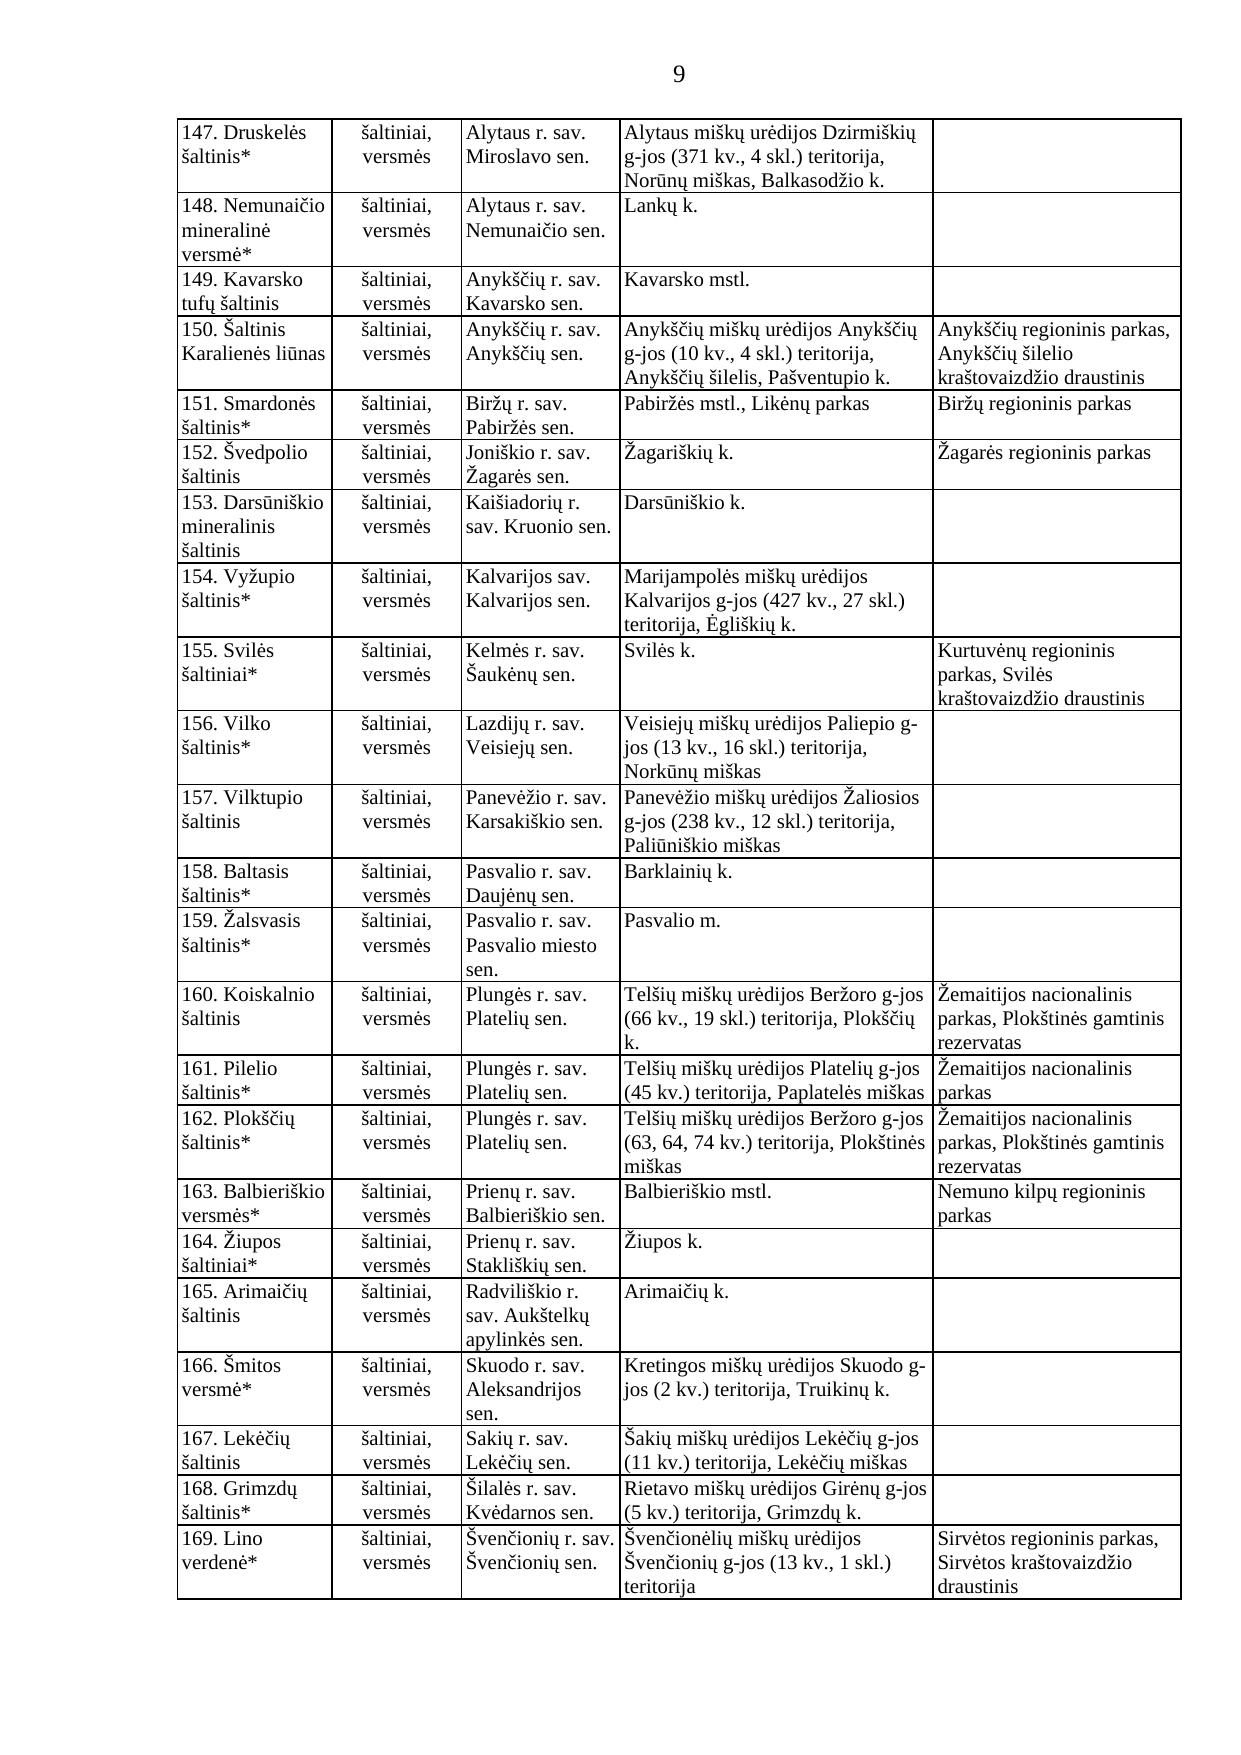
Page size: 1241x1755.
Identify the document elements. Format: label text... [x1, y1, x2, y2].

table_cell Sakių r. sav. Lekėčių sen. [462, 1426, 619, 1474]
table_cell Šakių miškų urėdijos Lekėčių g-jos (11 kv.) teritorija, Lekėčių miškas [621, 1426, 932, 1474]
table_cell Žemaitijos nacionalinis parkas, Plokštinės gamtinis rezervatas [934, 982, 1180, 1054]
table_cell šaltiniai, versmės [333, 908, 461, 981]
table_cell 156. Vilko šaltinis* [178, 711, 331, 783]
table_cell Žemaitijos nacionalinis parkas [934, 1056, 1180, 1104]
table_cell Sirvėtos regioninis parkas, Sirvėtos kraštovaizdžio draustinis [934, 1526, 1180, 1598]
table_cell Kaišiadorių r. sav. Kruonio sen. [462, 490, 619, 562]
table_cell [934, 711, 1180, 783]
table_cell 148. Nemunaičio mineralinė versmė* [178, 193, 331, 266]
table_cell 163. Balbieriškio versmės* [178, 1180, 331, 1227]
table_cell Plungės r. sav. Platelių sen. [462, 1106, 619, 1178]
table_cell Skuodo r. sav. Aleksandrijos sen. [462, 1353, 619, 1425]
table_cell Plungės r. sav. Platelių sen. [462, 982, 619, 1054]
table_cell šaltiniai, versmės [333, 440, 461, 488]
table_cell šaltiniai, versmės [333, 1180, 461, 1227]
table_cell Anykščių regioninis parkas, Anykščių šilelio kraštovaizdžio draustinis [934, 317, 1180, 389]
table_cell Pasvalio r. sav. Daujėnų sen. [462, 859, 619, 907]
table_cell Švenčionių r. sav. Švenčionių sen. [462, 1526, 619, 1598]
table_cell 154. Vyžupio šaltinis* [178, 564, 331, 636]
table_cell šaltiniai, versmės [333, 982, 461, 1054]
table_cell šaltiniai, versmės [333, 193, 461, 266]
table_cell 164. Žiupos šaltiniai* [178, 1229, 331, 1277]
table_cell [934, 564, 1180, 636]
table_cell Alytaus miškų urėdijos Dzirmiškių g-jos (371 kv., 4 skl.) teritorija, Norūnų miškas, Balkasodžio k. [621, 120, 932, 192]
table_cell Veisiejų miškų urėdijos Paliepio g-jos (13 kv., 16 skl.) teritorija, Norkūnų miškas [621, 711, 932, 783]
table_cell 147. Druskelės šaltinis* [178, 120, 331, 192]
table_cell Telšių miškų urėdijos Platelių g-jos (45 kv.) teritorija, Paplatelės miškas [621, 1056, 932, 1104]
table_cell Kalvarijos sav. Kalvarijos sen. [462, 564, 619, 636]
table_cell Šilalės r. sav. Kvėdarnos sen. [462, 1476, 619, 1524]
table_cell šaltiniai, versmės [333, 1056, 461, 1104]
table_cell 157. Vilktupio šaltinis [178, 785, 331, 857]
table_cell šaltiniai, versmės [333, 267, 461, 315]
table_cell šaltiniai, versmės [333, 711, 461, 783]
table_cell Žiupos k. [621, 1229, 932, 1277]
table_cell Anykščių miškų urėdijos Anykščių g-jos (10 kv., 4 skl.) teritorija, Anykščių šilelis, Pašventupio k. [621, 317, 932, 389]
table_cell 161. Pilelio šaltinis* [178, 1056, 331, 1104]
table_cell 165. Arimaičių šaltinis [178, 1279, 331, 1351]
table_cell Žagarės regioninis parkas [934, 440, 1180, 488]
table_cell Pabiržės mstl., Likėnų parkas [621, 391, 932, 439]
table_cell Lazdijų r. sav. Veisiejų sen. [462, 711, 619, 783]
table_cell Joniškio r. sav. Žagarės sen. [462, 440, 619, 488]
table_cell šaltiniai, versmės [333, 638, 461, 710]
table_cell Kelmės r. sav. Šaukėnų sen. [462, 638, 619, 710]
table_cell Rietavo miškų urėdijos Girėnų g-jos (5 kv.) teritorija, Grimzdų k. [621, 1476, 932, 1524]
table_cell šaltiniai, versmės [333, 1426, 461, 1474]
table_cell Arimaičių k. [621, 1279, 932, 1351]
table_cell Balbieriškio mstl. [621, 1180, 932, 1227]
table_cell Pasvalio r. sav. Pasvalio miesto sen. [462, 908, 619, 981]
table_cell 162. Plokščių šaltinis* [178, 1106, 331, 1178]
table_cell 155. Svilės šaltiniai* [178, 638, 331, 710]
table_cell šaltiniai, versmės [333, 1279, 461, 1351]
table_cell Nemuno kilpų regioninis parkas [934, 1180, 1180, 1227]
table_cell šaltiniai, versmės [333, 317, 461, 389]
table_cell Kavarsko mstl. [621, 267, 932, 315]
table_cell [934, 490, 1180, 562]
table_cell Panevėžio miškų urėdijos Žaliosios g-jos (238 kv., 12 skl.) teritorija, Paliūniškio miškas [621, 785, 932, 857]
table_cell šaltiniai, versmės [333, 1476, 461, 1524]
table_cell Darsūniškio k. [621, 490, 932, 562]
table_cell [934, 1279, 1180, 1351]
table_cell [934, 1229, 1180, 1277]
table_cell 166. Šmitos versmė* [178, 1353, 331, 1425]
table_cell 158. Baltasis šaltinis* [178, 859, 331, 907]
table_cell [934, 1476, 1180, 1524]
table_cell šaltiniai, versmės [333, 490, 461, 562]
table_cell Švenčionėlių miškų urėdijos Švenčionių g-jos (13 kv., 1 skl.) teritorija [621, 1526, 932, 1598]
table_cell Anykščių r. sav. Kavarsko sen. [462, 267, 619, 315]
table_cell Biržų regioninis parkas [934, 391, 1180, 439]
table_cell Plungės r. sav. Platelių sen. [462, 1056, 619, 1104]
table_cell 149. Kavarsko tufų šaltinis [178, 267, 331, 315]
table_cell Žagariškių k. [621, 440, 932, 488]
table_cell [934, 193, 1180, 266]
table_cell Alytaus r. sav. Nemunaičio sen. [462, 193, 619, 266]
table_cell Pasvalio m. [621, 908, 932, 981]
table_cell Kurtuvėnų regioninis parkas, Svilės kraštovaizdžio draustinis [934, 638, 1180, 710]
table_cell [934, 908, 1180, 981]
table_cell 153. Darsūniškio mineralinis šaltinis [178, 490, 331, 562]
table_cell [934, 785, 1180, 857]
table_cell Telšių miškų urėdijos Beržoro g-jos (63, 64, 74 kv.) teritorija, Plokštinės miškas [621, 1106, 932, 1178]
table_cell šaltiniai, versmės [333, 391, 461, 439]
table_cell Prienų r. sav. Balbieriškio sen. [462, 1180, 619, 1227]
table_cell šaltiniai, versmės [333, 1229, 461, 1277]
table_cell [934, 1353, 1180, 1425]
table_cell šaltiniai, versmės [333, 859, 461, 907]
table_cell Svilės k. [621, 638, 932, 710]
table_cell šaltiniai, versmės [333, 1526, 461, 1598]
table_cell Barklainių k. [621, 859, 932, 907]
table_cell Biržų r. sav. Pabiržės sen. [462, 391, 619, 439]
table_cell šaltiniai, versmės [333, 1106, 461, 1178]
table_cell Prienų r. sav. Stakliškių sen. [462, 1229, 619, 1277]
table_cell [934, 859, 1180, 907]
table_cell 167. Lekėčių šaltinis [178, 1426, 331, 1474]
table_cell Telšių miškų urėdijos Beržoro g-jos (66 kv., 19 skl.) teritorija, Plokščių k. [621, 982, 932, 1054]
table_cell 160. Koiskalnio šaltinis [178, 982, 331, 1054]
table_cell šaltiniai, versmės [333, 120, 461, 192]
table_cell 151. Smardonės šaltinis* [178, 391, 331, 439]
table_cell 152. Švedpolio šaltinis [178, 440, 331, 488]
table_cell Marijampolės miškų urėdijos Kalvarijos g-jos (427 kv., 27 skl.) teritorija, Ėgliškių k. [621, 564, 932, 636]
table_cell [934, 120, 1180, 192]
table_cell Lankų k. [621, 193, 932, 266]
table_cell Alytaus r. sav. Miroslavo sen. [462, 120, 619, 192]
table_cell šaltiniai, versmės [333, 785, 461, 857]
table_cell Kretingos miškų urėdijos Skuodo g-jos (2 kv.) teritorija, Truikinų k. [621, 1353, 932, 1425]
table_cell Radviliškio r. sav. Aukštelkų apylinkės sen. [462, 1279, 619, 1351]
table_cell 169. Lino verdenė* [178, 1526, 331, 1598]
table_cell Panevėžio r. sav. Karsakiškio sen. [462, 785, 619, 857]
table_cell šaltiniai, versmės [333, 564, 461, 636]
table_cell [934, 1426, 1180, 1474]
table_cell 159. Žalsvasis šaltinis* [178, 908, 331, 981]
table_cell 168. Grimzdų šaltinis* [178, 1476, 331, 1524]
table_cell 150. Šaltinis Karalienės liūnas [178, 317, 331, 389]
table_cell šaltiniai, versmės [333, 1353, 461, 1425]
table_cell [934, 267, 1180, 315]
table_cell Žemaitijos nacionalinis parkas, Plokštinės gamtinis rezervatas [934, 1106, 1180, 1178]
table_cell Anykščių r. sav. Anykščių sen. [462, 317, 619, 389]
